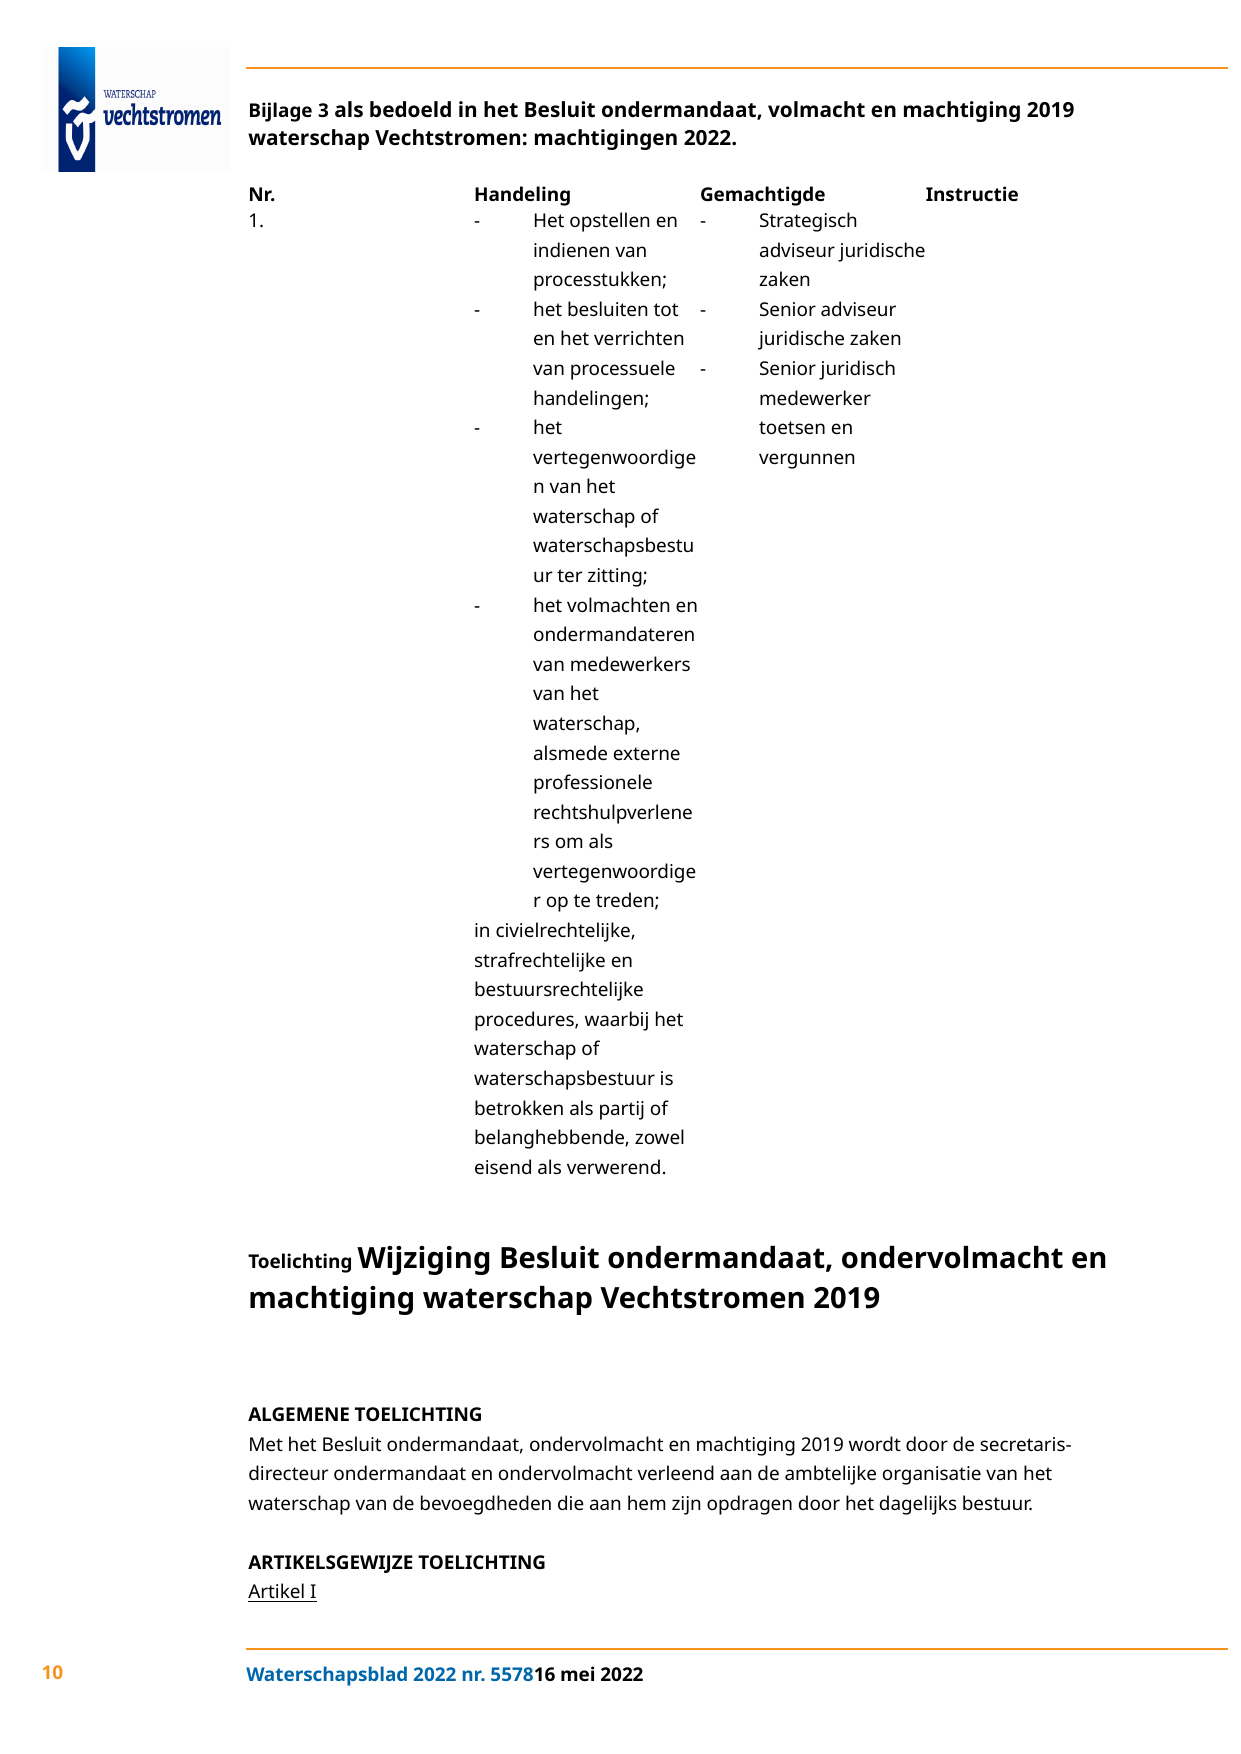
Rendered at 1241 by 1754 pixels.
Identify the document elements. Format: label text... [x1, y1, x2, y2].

text Artikel I [248, 1579, 1152, 1604]
table_header Nr. [248, 181, 474, 207]
text ALGEMENE TOELICHTING [248, 1401, 1152, 1427]
picture [41, 47, 231, 172]
table_header Instructie [926, 181, 1152, 207]
table_header Gemachtigde [700, 181, 926, 207]
table_cell [926, 207, 1152, 1179]
table_cell Strategisch adviseur juridische zaken Senior adviseur juridische zaken Senior juridisch medewerker toetsen en vergunnen [700, 207, 926, 1179]
text ARTIKELSGEWIJZE TOELICHTING [248, 1549, 1152, 1575]
text Met het Besluit ondermandaat, ondervolmacht en machtiging 2019 wordt door de secretaris-directeur ondermandaat en ondervolmacht verleend aan de ambtelijke organisatie van het waterschap van de bevoegdheden die aan hem zijn opdragen door het dagelijks bestuur. [248, 1431, 1152, 1516]
text Bijlage 3 als bedoeld in het Besluit ondermandaat, volmacht en machtiging 2019 waterschap Vechtstromen: machtigingen 2022. [248, 95, 1152, 152]
table_cell [248, 207, 474, 1179]
table_header Handeling [474, 181, 700, 207]
text Toelichting Wijziging Besluit ondermandaat, ondervolmacht en machtiging waterschap Vechtstromen 2019 [248, 1238, 1152, 1317]
table_cell Het opstellen en indienen van processtukken; het besluiten tot en het verrichten van processuele handelingen; het vertegenwoordigen van het waterschap of waterschapsbestuur ter zitting; het volmachten en ondermandateren van medewerkers van het waterschap, alsmede externe professionele rechtshulpverleners om als vertegenwoordiger op te treden; in civielrechtelijke, strafrechtelijke en bestuursrechtelijke procedures, waarbij het waterschap of waterschapsbestuur is betrokken als partij of belanghebbende, zowel eisend als verwerend. [474, 207, 700, 1179]
